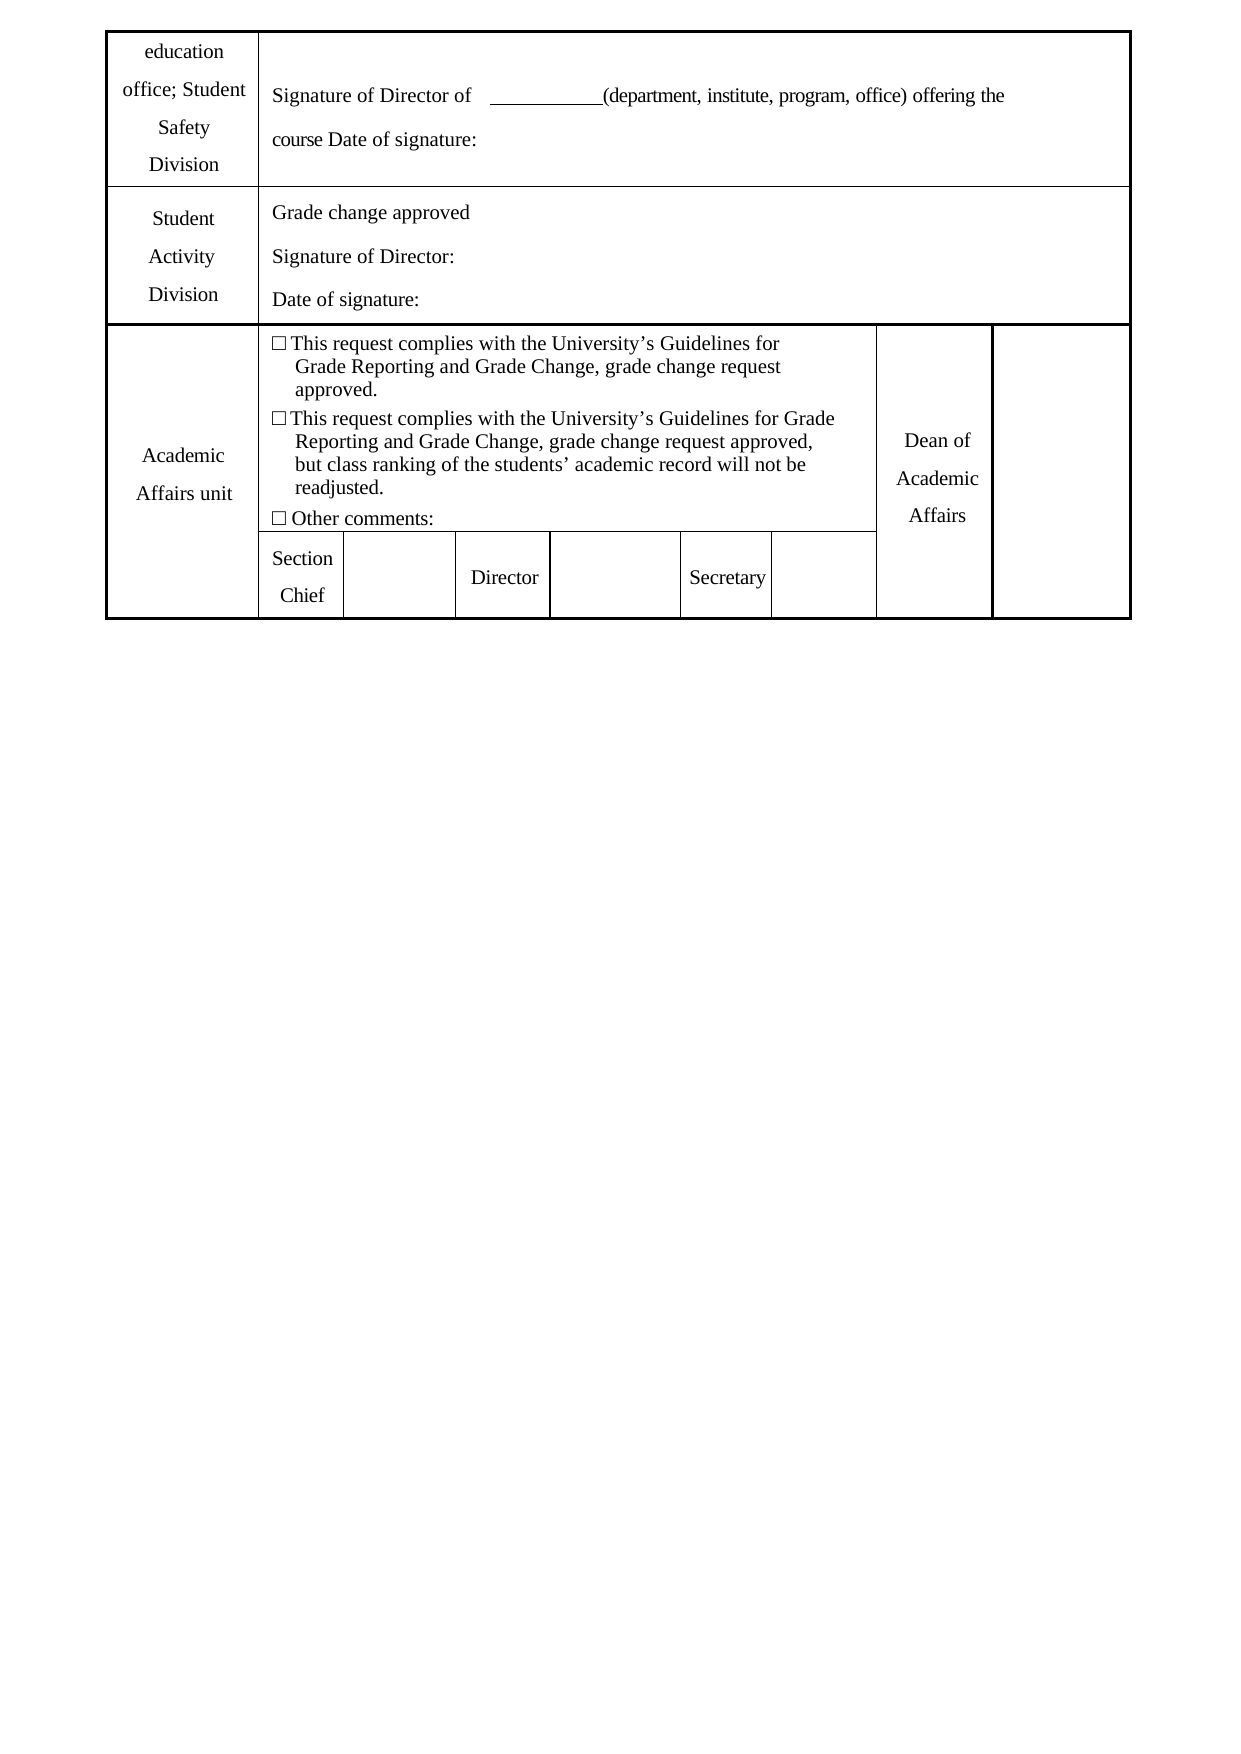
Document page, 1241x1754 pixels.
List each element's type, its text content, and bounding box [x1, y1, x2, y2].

table_cell [772, 532, 876, 617]
table_cell Dean of Academic Affairs [877, 326, 991, 617]
table_cell Academic Affairs unit [108, 326, 258, 617]
table_cell Section Chief [259, 532, 343, 617]
table_cell [551, 532, 680, 617]
table_cell [994, 326, 1129, 617]
table_cell Secretary [681, 532, 771, 617]
table_cell Student Activity Division [108, 187, 258, 323]
table_header education office; Student Safety Division [108, 33, 258, 186]
table_cell Grade change approved Signature of Director: Date of signature: [259, 187, 1129, 323]
table_cell [344, 532, 455, 617]
table_header Signature of Director of (department, institute, program, office) offering the course Date of signature: [259, 33, 1129, 186]
table_cell This request complies with the University’s Guidelines for Grade Reporting and Grade Change, grade change request approved. This request complies with the University’s Guidelines for Grade Reporting and Grade Change, grade change request approved, but class ranking of the students’ academic record will not be readjusted. Other comments: [259, 326, 876, 531]
table_cell Director [456, 532, 549, 617]
